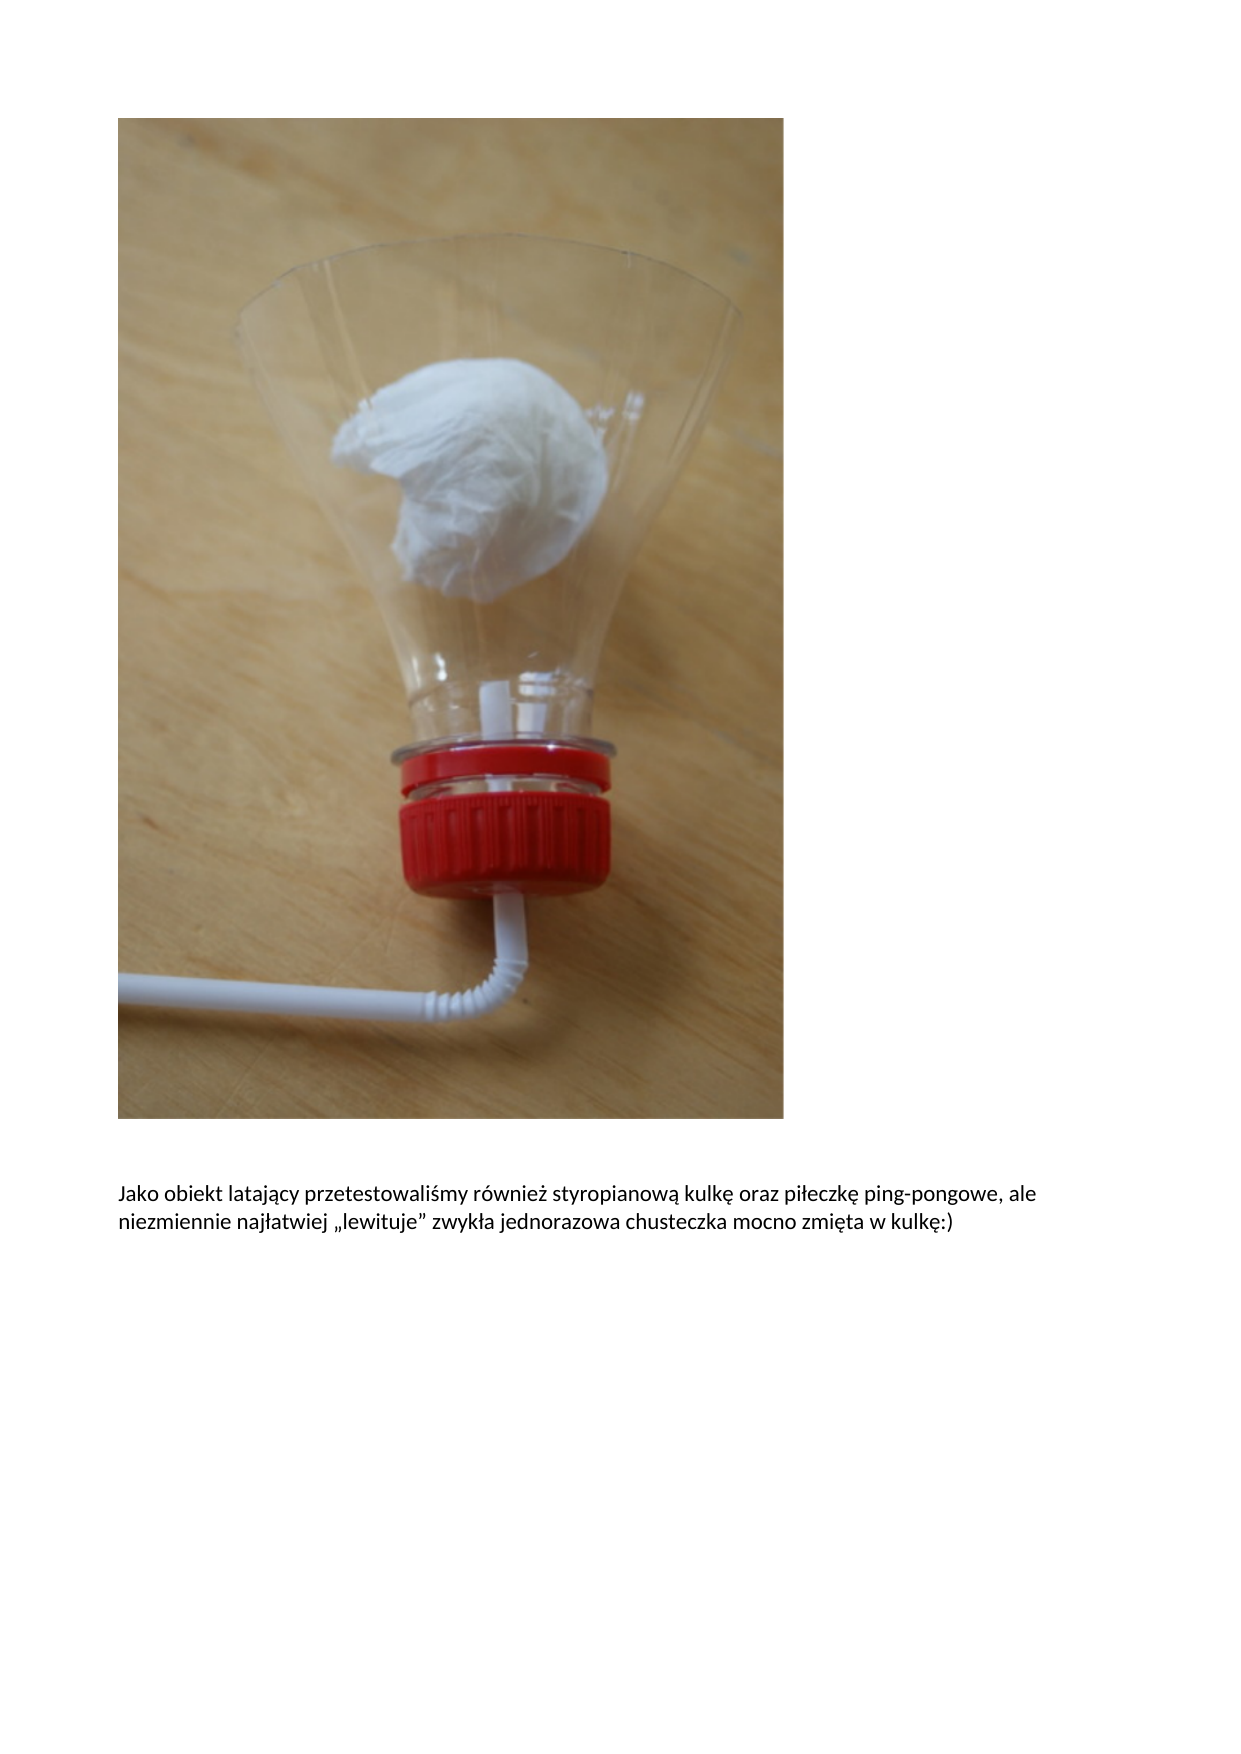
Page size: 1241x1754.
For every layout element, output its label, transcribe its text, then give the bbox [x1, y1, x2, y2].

text Jako obiekt latający przetestowaliśmy również styropianową kulkę oraz piłeczkę ping-pongowe, ale niezmiennie najłatwiej „lewituje” zwykła jednorazowa chusteczka mocno zmięta w kulkę:) [118, 1179, 1122, 1236]
